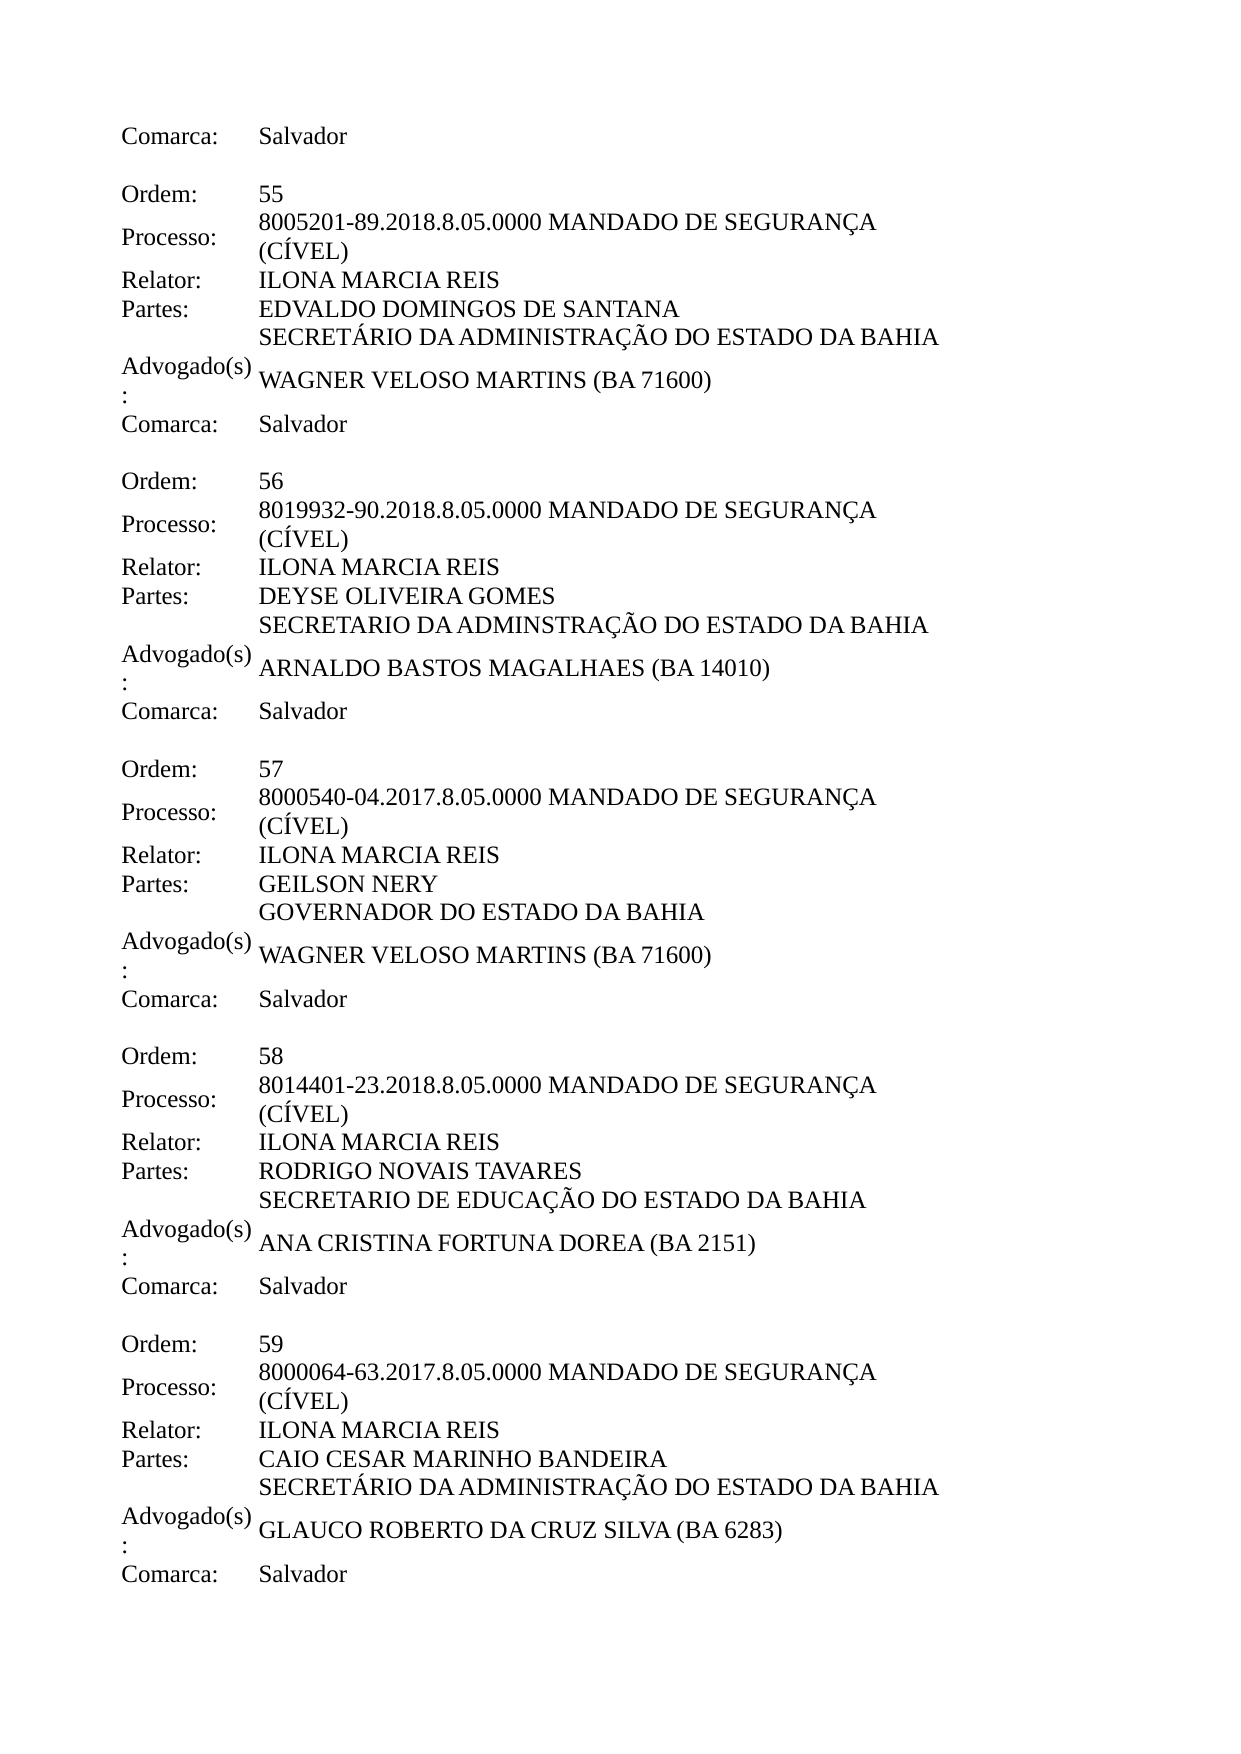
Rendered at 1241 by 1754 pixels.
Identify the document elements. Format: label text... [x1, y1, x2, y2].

table_cell Advogado(s): [121, 351, 258, 409]
table_header 56 [258, 466, 972, 495]
table_header Ordem: [121, 1041, 258, 1070]
table_cell Salvador [258, 1559, 972, 1587]
table_header Ordem: [121, 1329, 258, 1357]
table_cell Partes: [121, 1444, 258, 1472]
table_cell PODER JUDICIÁRIO TRIBUNAL DE JUSTIÇA DO ESTADO DA BAHIA SEÇÃO CÍVEL DE DIREITO PÚBLICO PAUTA DE JULGAMENTO Processos que deverão ser julgados pelo(a) Seção Cível de Direito Público, em Sessão Ordinária que será realizada em 25/04/2019 às 08:30:00, no Tribunal de Justiça da Bahia, 5ª Av. do CAB, nº 560. Salvador/BA - Brasil - CEP 41745-971. Na forma do art. 183, §2º, do RITJBA, com a redação dada pela emenda regimental n. 12, disponibilizada no DJe de 31 de março de 2016, os advogados poderão apresentar pedido de julgamento presencial, com ou sem sustentação oral, até 30 (trinta) minutos antes do início da sessão de julgamento, dirigido ao Presidente do Órgão Julgador e entregue ao Diretor da respectiva Secretaria. Pauta de Julgamento originária do sistema PJE [118, 118, 1122, 1619]
table_cell Comarca: [121, 409, 258, 437]
table_cell SECRETÁRIO DA ADMINISTRAÇÃO DO ESTADO DA BAHIA [258, 1473, 972, 1501]
table_cell Partes: [121, 581, 258, 610]
table_cell Relator: [121, 840, 258, 869]
table_cell ILONA MARCIA REIS [258, 1128, 972, 1156]
table_cell ILONA MARCIA REIS [258, 840, 972, 869]
table_cell GLAUCO ROBERTO DA CRUZ SILVA (BA 6283) [258, 1501, 972, 1559]
table_cell Relator: [121, 553, 258, 581]
table_header Ordem: [121, 754, 258, 782]
table_cell [121, 1185, 258, 1214]
table_cell Comarca: [121, 1559, 258, 1587]
table_cell SECRETARIO DE EDUCAÇÃO DO ESTADO DA BAHIA [258, 1185, 972, 1214]
table_cell ANA CRISTINA FORTUNA DOREA (BA 2151) [258, 1214, 972, 1271]
table_cell GOVERNADOR DO ESTADO DA BAHIA [258, 898, 972, 926]
table_cell Salvador [258, 984, 972, 1012]
table_cell Relator: [121, 1415, 258, 1444]
table_cell Advogado(s): [121, 1214, 258, 1271]
table_header 59 [258, 1329, 972, 1357]
table_cell ILONA MARCIA REIS [258, 553, 972, 581]
table_cell Comarca: [121, 696, 258, 725]
table_cell Processo: [121, 1358, 258, 1415]
table_cell ILONA MARCIA REIS [258, 265, 972, 294]
table_cell GEILSON NERY [258, 869, 972, 897]
table_cell [121, 323, 258, 351]
table_cell Salvador [258, 121, 972, 150]
table_header Ordem: [121, 179, 258, 207]
table_cell SECRETARIO DA ADMINSTRAÇÃO DO ESTADO DA BAHIA [258, 610, 972, 639]
table_cell Advogado(s): [121, 639, 258, 696]
table_cell RODRIGO NOVAIS TAVARES [258, 1156, 972, 1185]
table_cell WAGNER VELOSO MARTINS (BA 71600) [258, 351, 972, 409]
table_header 58 [258, 1041, 972, 1070]
table_cell Comarca: [121, 984, 258, 1012]
table_header 55 [258, 179, 972, 207]
table_cell Partes: [121, 869, 258, 897]
table_cell Comarca: [121, 1271, 258, 1300]
table_cell Processo: [121, 208, 258, 265]
table_cell Processo: [121, 1070, 258, 1127]
table_cell ILONA MARCIA REIS [258, 1415, 972, 1444]
table_cell Advogado(s): [121, 1501, 258, 1559]
table_cell ARNALDO BASTOS MAGALHAES (BA 14010) [258, 639, 972, 696]
table_cell [121, 1473, 258, 1501]
table_cell 8000540-04.2017.8.05.0000 MANDADO DE SEGURANÇA (CÍVEL) [258, 783, 972, 840]
table_cell EDVALDO DOMINGOS DE SANTANA [258, 294, 972, 322]
table_header 57 [258, 754, 972, 782]
table_cell Advogado(s): [121, 926, 258, 984]
table_cell 8005201-89.2018.8.05.0000 MANDADO DE SEGURANÇA (CÍVEL) [258, 208, 972, 265]
table_cell [121, 898, 258, 926]
table_cell Relator: [121, 1128, 258, 1156]
table_header Ordem: [121, 466, 258, 495]
table_cell Processo: [121, 783, 258, 840]
table_cell 8019932-90.2018.8.05.0000 MANDADO DE SEGURANÇA (CÍVEL) [258, 495, 972, 552]
table_cell [121, 610, 258, 639]
table_cell Processo: [121, 495, 258, 552]
table_cell 8014401-23.2018.8.05.0000 MANDADO DE SEGURANÇA (CÍVEL) [258, 1070, 972, 1127]
table_cell Salvador [258, 1271, 972, 1300]
table_cell SECRETÁRIO DA ADMINISTRAÇÃO DO ESTADO DA BAHIA [258, 323, 972, 351]
table_cell 8000064-63.2017.8.05.0000 MANDADO DE SEGURANÇA (CÍVEL) [258, 1358, 972, 1415]
table_cell CAIO CESAR MARINHO BANDEIRA [258, 1444, 972, 1472]
table_cell WAGNER VELOSO MARTINS (BA 71600) [258, 926, 972, 984]
table_cell Partes: [121, 294, 258, 322]
table_cell Relator: [121, 265, 258, 294]
table_cell Salvador [258, 409, 972, 437]
table_cell DEYSE OLIVEIRA GOMES [258, 581, 972, 610]
table_cell Partes: [121, 1156, 258, 1185]
table_cell Salvador [258, 696, 972, 725]
table_cell Comarca: [121, 121, 258, 150]
